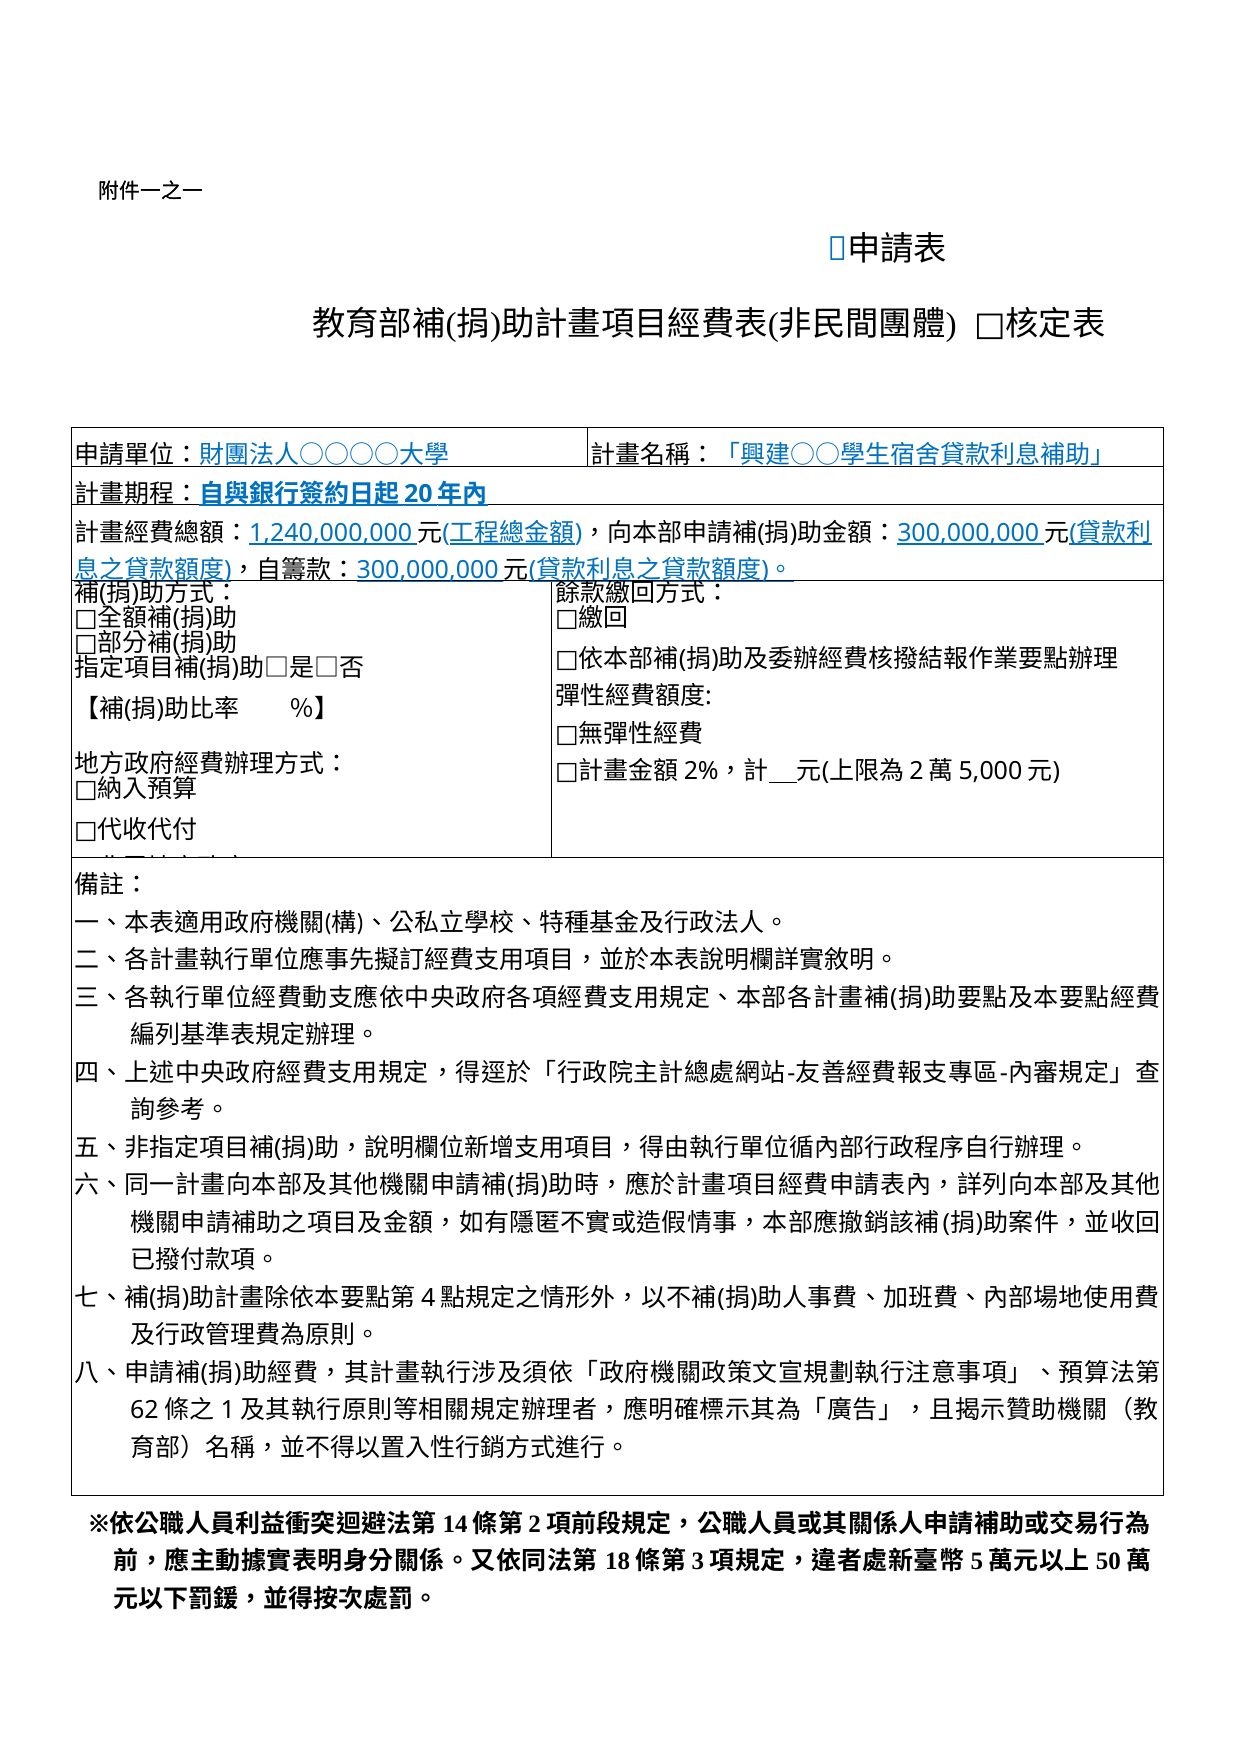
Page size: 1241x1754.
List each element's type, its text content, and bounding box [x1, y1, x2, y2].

table_cell [254, 352, 378, 427]
table_header [378, 127, 500, 202]
table_cell 計畫期程：自與銀行簽約日起20年內 [72, 467, 1163, 504]
table_cell [233, 277, 253, 352]
table_header [500, 127, 703, 202]
table_cell 教育部補(捐)助計畫項目經費表(非民間團體) □核定表 [254, 277, 1164, 352]
table_cell [378, 352, 500, 427]
table_cell 備註： 本表適用政府機關(構)、公私立學校、特種基金及行政法人。 各計畫執行單位應事先擬訂經費支用項目，並於本表說明欄詳實敘明。 各執行單位經費動支應依中央政府各項經費支用規定、本部各計畫補(捐)助要點及本要點經費編列基準表規定辦理。 上述中央政府經費支用規定，得逕於「行政院主計總處網站-友善經費報支專區-內審規定」查詢參考。 非指定項目補(捐)助，說明欄位新增支用項目，得由執行單位循內部行政程序自行辦理。 同一計畫向本部及其他機關申請補(捐)助時，應於計畫項目經費申請表內，詳列向本部及其他機關申請補助之項目及金額，如有隱匿不實或造假情事，本部應撤銷該補(捐)助案件，並收回已撥付款項。 補(捐)助計畫除依本要點第4點規定之情形外，以不補(捐)助人事費、加班費、內部場地使用費及行政管理費為原則。 申請補(捐)助經費，其計畫執行涉及須依「政府機關政策文宣規劃執行注意事項」、預算法第62條之1及其執行原則等相關規定辦理者，應明確標示其為「廣告」，且揭示贊助機關（教育部）名稱，並不得以置入性行銷方式進行。 [72, 858, 1163, 1495]
table_cell 申請單位：財團法人○○○○大學 [72, 428, 587, 466]
table_header [71, 127, 233, 202]
table_cell 計畫名稱：「興建○○學生宿舍貸款利息補助」 [588, 428, 1163, 466]
table_cell 申請表 [703, 202, 1164, 277]
table_cell [233, 202, 253, 277]
table_cell [71, 352, 233, 427]
table_cell [378, 202, 500, 277]
table_cell 補(捐)助方式： □全額補(捐)助 □部分補(捐)助 指定項目補(捐)助□是□否 【補(捐)助比率 ％】 地方政府經費辦理方式： □納入預算 □代收代付 □非屬地方政府 [72, 581, 551, 857]
table_header [254, 127, 378, 202]
text ※依公職人員利益衝突迴避法第14條第2項前段規定，公職人員或其關係人申請補助或交易行為前，應主動據實表明身分關係。又依同法第18條第3項規定，違者處新臺幣5萬元以上50萬元以下罰鍰，並得按次處罰。 [89, 1496, 1152, 1609]
table_cell [233, 352, 253, 427]
table_cell [500, 352, 703, 427]
table_header [233, 127, 253, 202]
table_cell [703, 352, 1164, 427]
table_cell [500, 202, 703, 277]
table_cell [71, 277, 233, 352]
table_header [703, 127, 1164, 202]
table_cell [71, 202, 233, 277]
table_cell [254, 202, 378, 277]
table_cell 餘款繳回方式： □繳回 □依本部補(捐)助及委辦經費核撥結報作業要點辦理 彈性經費額度: □無彈性經費 □計畫金額2%，計 元(上限為2萬5,000元) [552, 581, 1163, 857]
table_cell 計畫經費總額：1,240,000,000元(工程總金額)，向本部申請補(捐)助金額：300,000,000元(貸款利息之貸款額度)，自籌款：300,000,000元(貸款利息之貸款額度)。 [72, 505, 1163, 580]
